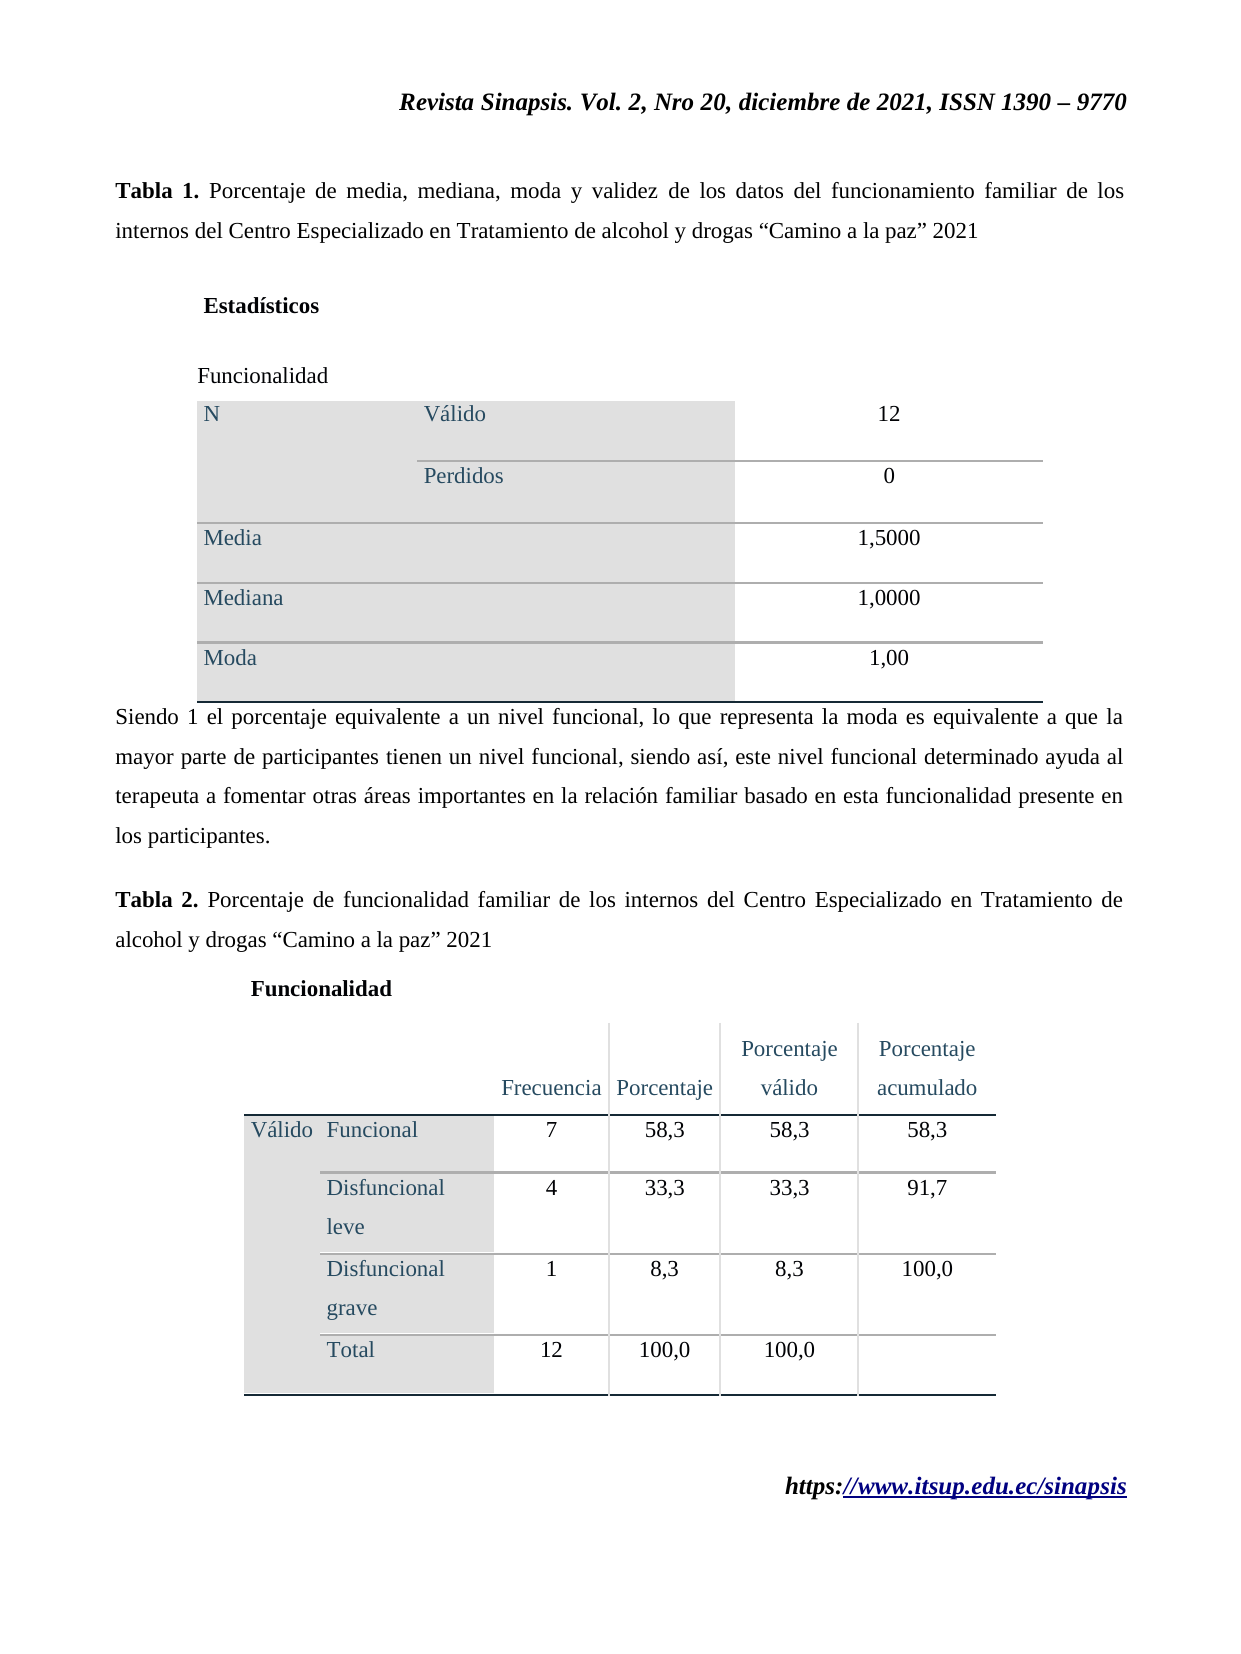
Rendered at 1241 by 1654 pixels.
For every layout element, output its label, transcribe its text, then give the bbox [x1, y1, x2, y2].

table_cell 91,7 [859, 1174, 996, 1252]
table_cell 4 [494, 1174, 608, 1252]
table_cell 33,3 [610, 1174, 719, 1252]
text Tabla 2. Porcentaje de funcionalidad familiar de los internos del Centro Especializado en Tratamiento de alcohol y drogas “Camino a la paz” 2021 [115, 886, 1125, 952]
table_cell Moda [197, 644, 735, 701]
table_cell 12 [735, 401, 1043, 460]
table_cell Funcional [320, 1116, 494, 1171]
table_cell 100,0 [610, 1336, 719, 1393]
table_cell 1,0000 [735, 584, 1043, 641]
table_header Estadísticos [197, 281, 1043, 341]
table_cell 33,3 [721, 1174, 857, 1252]
table_cell Funcionalidad [197, 341, 1043, 401]
table_cell 58,3 [610, 1116, 719, 1171]
table_cell 1,00 [735, 644, 1043, 701]
text Siendo 1 el porcentaje equivalente a un nivel funcional, lo que representa la moda es equivalente a que la mayor parte de participantes tienen un nivel funcional, siendo así, este nivel funcional determinado ayuda al terapeuta a fomentar otras áreas importantes en la relación familiar basado en esta funcionalidad presente en los participantes. [115, 703, 1125, 848]
table_cell [859, 1336, 996, 1393]
table_cell 1 [494, 1255, 608, 1333]
table_cell Media [197, 524, 735, 582]
table_cell Porcentaje acumulado [859, 1023, 996, 1114]
table_cell Total [320, 1336, 494, 1393]
table_cell 12 [494, 1336, 608, 1393]
table_cell Frecuencia [494, 1023, 608, 1114]
table_cell 58,3 [721, 1116, 857, 1171]
table_cell 100,0 [859, 1255, 996, 1333]
table_cell Mediana [197, 584, 735, 641]
table_cell [244, 1023, 494, 1114]
table_cell 8,3 [610, 1255, 719, 1333]
table_cell 100,0 [721, 1336, 857, 1393]
table_cell Perdidos [417, 462, 735, 522]
table_cell 1,5000 [735, 524, 1043, 582]
table_cell Porcentaje [610, 1023, 719, 1114]
table_cell 7 [494, 1116, 608, 1171]
table_cell 58,3 [859, 1116, 996, 1171]
table_cell Válido [417, 401, 735, 460]
table_cell Disfuncional grave [320, 1255, 494, 1333]
table_cell N [197, 401, 417, 522]
table_cell Válido [244, 1116, 320, 1393]
table_header Funcionalidad [244, 965, 996, 1023]
table_cell Porcentaje válido [721, 1023, 857, 1114]
table_cell 0 [735, 462, 1043, 522]
table_cell Disfuncional leve [320, 1174, 494, 1252]
text Tabla 1. Porcentaje de media, mediana, moda y validez de los datos del funcionamiento familiar de los internos del Centro Especializado en Tratamiento de alcohol y drogas “Camino a la paz” 2021 [115, 177, 1125, 243]
table_cell 8,3 [721, 1255, 857, 1333]
